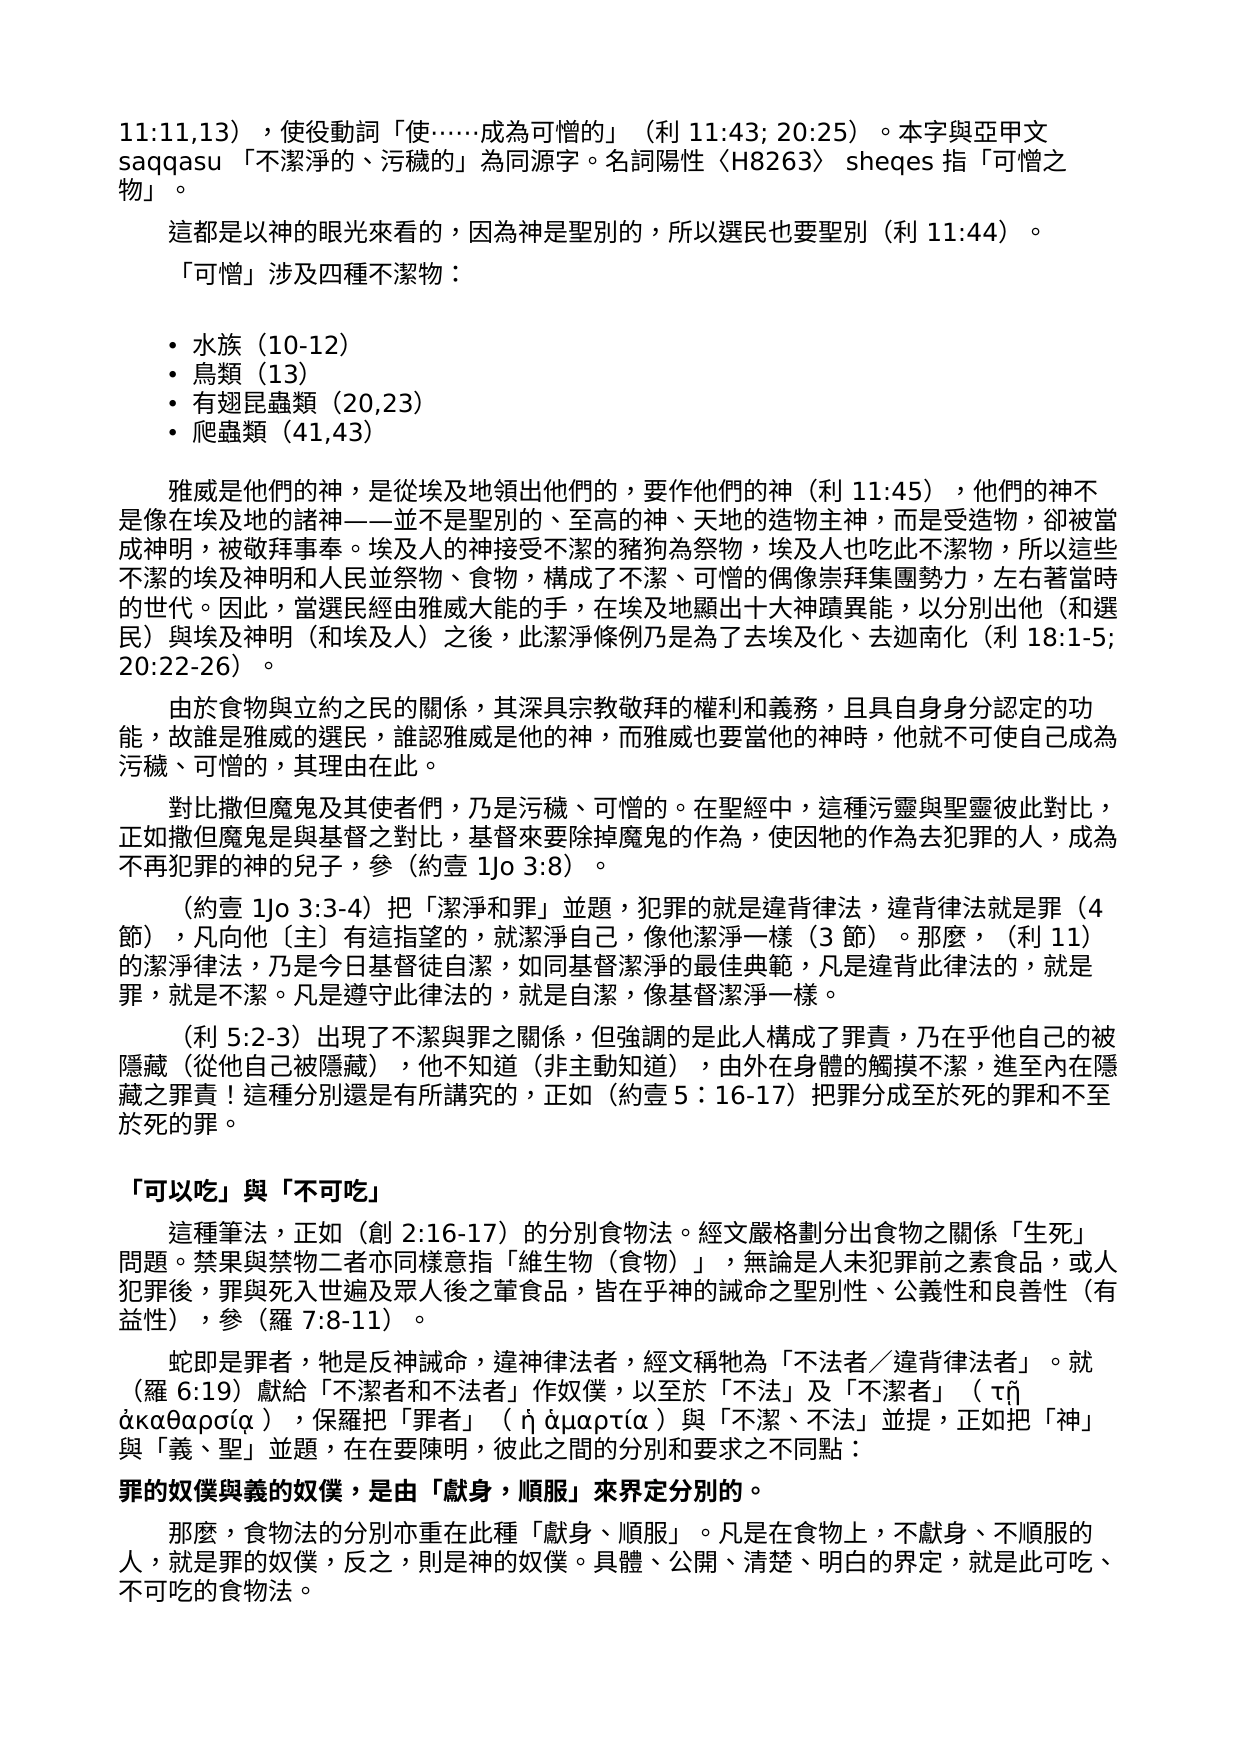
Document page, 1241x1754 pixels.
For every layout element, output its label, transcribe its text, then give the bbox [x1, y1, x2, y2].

text 「可憎」涉及四種不潔物： [118, 260, 1122, 289]
text 由於食物與立約之民的關係，其深具宗教敬拜的權利和義務，且具自身身分認定的功能，故誰是雅威的選民，誰認雅威是他的神，而雅威也要當他的神時，他就不可使自己成為污穢、可憎的，其理由在此。 [118, 694, 1122, 781]
subtitle 「可以吃」與「不可吃」 [118, 1177, 1122, 1206]
text （約壹 1Jo 3:3-4）把「潔淨和罪」並題，犯罪的就是違背律法，違背律法就是罪（4 節），凡向他〔主〕有這指望的，就潔淨自己，像他潔淨一樣（3 節）。那麼，（利 11）的潔淨律法，乃是今日基督徒自潔，如同基督潔淨的最佳典範，凡是違背此律法的，就是罪，就是不潔。凡是遵守此律法的，就是自潔，像基督潔淨一樣。 [118, 894, 1122, 1010]
text 罪的奴僕與義的奴僕，是由「獻身，順服」來界定分別的。 [118, 1477, 1122, 1506]
text 那麼，食物法的分別亦重在此種「獻身、順服」。凡是在食物上，不獻身、不順服的人，就是罪的奴僕，反之，則是神的奴僕。具體、公開、清楚、明白的界定，就是此可吃、不可吃的食物法。 [118, 1519, 1122, 1606]
list 水族（10-12） [177, 331, 1122, 360]
text （利 5:2-3）出現了不潔與罪之關係，但強調的是此人構成了罪責，乃在乎他自己的被隱藏（從他自己被隱藏），他不知道（非主動知道），由外在身體的觸摸不潔，進至內在隱藏之罪責！這種分別還是有所講究的，正如（約壹5：16-17）把罪分成至於死的罪和不至於死的罪。 [118, 1023, 1122, 1139]
list 有翅昆蟲類（20,23） [177, 389, 1122, 418]
list 爬蟲類（41,43） [177, 418, 1122, 448]
text 蛇即是罪者，牠是反神誡命，違神律法者，經文稱牠為「不法者／違背律法者」。就（羅 6:19）獻給「不潔者和不法者」作奴僕，以至於「不法」及「不潔者」（ τῇ ἀκαθαρσίᾳ ），保羅把「罪者」（ ἡ ἁμαρτία ）與「不潔、不法」並提，正如把「神」與「義、聖」並題，在在要陳明，彼此之間的分別和要求之不同點： [118, 1348, 1122, 1464]
text 11:11,13），使役動詞「使⋯⋯成為可憎的」（利 11:43; 20:25）。本字與亞甲文 saqqasu 「不潔淨的、污穢的」為同源字。名詞陽性〈H8263〉 sheqes 指「可憎之物」。 [118, 118, 1122, 206]
text 這種筆法，正如（創 2:16-17）的分別食物法。經文嚴格劃分出食物之關係「生死」問題。禁果與禁物二者亦同樣意指「維生物（食物）」，無論是人未犯罪前之素食品，或人犯罪後，罪與死入世遍及眾人後之葷食品，皆在乎神的誡命之聖別性、公義性和良善性（有益性），參（羅 7:8-11）。 [118, 1219, 1122, 1335]
text 這都是以神的眼光來看的，因為神是聖別的，所以選民也要聖別（利 11:44）。 [118, 218, 1122, 247]
text 雅威是他們的神，是從埃及地領出他們的，要作他們的神（利 11:45），他們的神不是像在埃及地的諸神——並不是聖別的、至高的神、天地的造物主神，而是受造物，卻被當成神明，被敬拜事奉。埃及人的神接受不潔的豬狗為祭物，埃及人也吃此不潔物，所以這些不潔的埃及神明和人民並祭物、食物，構成了不潔、可憎的偶像崇拜集團勢力，左右著當時的世代。因此，當選民經由雅威大能的手，在埃及地顯出十大神蹟異能，以分別出他（和選民）與埃及神明（和埃及人）之後，此潔淨條例乃是為了去埃及化、去迦南化（利 18:1-5; 20:22-26）。 [118, 477, 1122, 681]
text 對比撒但魔鬼及其使者們，乃是污穢、可憎的。在聖經中，這種污靈與聖靈彼此對比，正如撒但魔鬼是與基督之對比，基督來要除掉魔鬼的作為，使因牠的作為去犯罪的人，成為不再犯罪的神的兒子，參（約壹 1Jo 3:8）。 [118, 794, 1122, 881]
list 鳥類（13） [177, 360, 1122, 389]
